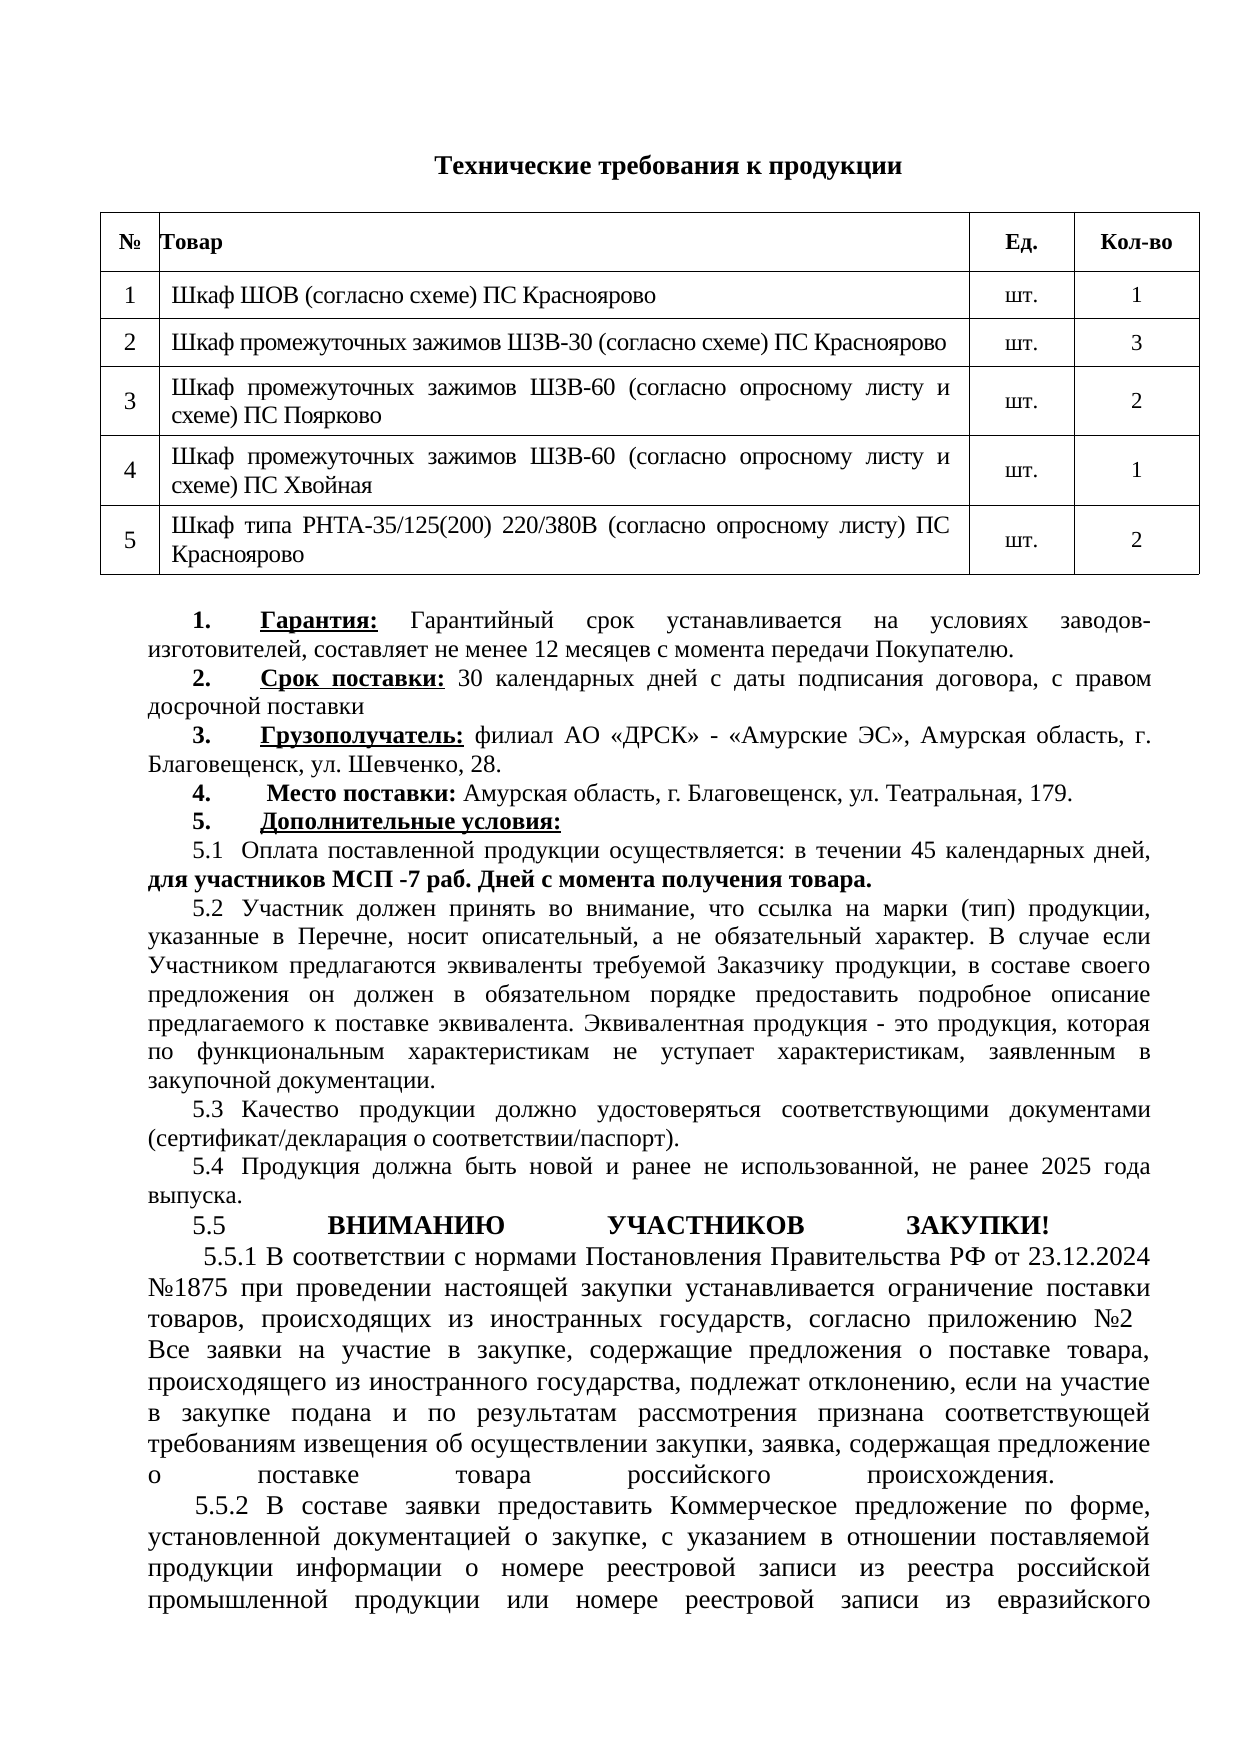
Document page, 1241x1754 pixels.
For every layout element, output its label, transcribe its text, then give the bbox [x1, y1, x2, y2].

list Грузополучатель: филиал АО «ДРСК» - «Амурские ЭС», Амурская область, г. Благовещенск, ул. Шевченко, 28. [148, 720, 1152, 778]
table_cell 3 [1075, 319, 1199, 366]
list Оплата поставленной продукции осуществляется: в течении 45 календарных дней, для участников МСП -7 раб. Дней с момента получения товара. [148, 835, 1152, 893]
table_cell шт. [970, 367, 1074, 435]
list Участник должен принять во внимание, что ссылка на марки (тип) продукции, указанные в Перечне, носит описательный, а не обязательный характер. В случае если Участником предлагаются эквиваленты требуемой Заказчику продукции, в составе своего предложения он должен в обязательном порядке предоставить подробное описание предлагаемого к поставке эквивалента. Эквивалентная продукция - это продукция, которая по функциональным характеристикам не уступает характеристикам, заявленным в закупочной документации. [148, 893, 1152, 1094]
table_cell Шкаф ШОВ (согласно схеме) ПС Красноярово [160, 272, 969, 318]
table_cell 1 [1075, 436, 1199, 504]
table_cell 4 [101, 436, 159, 504]
list Дополнительные условия: [148, 806, 1152, 835]
table_cell 2 [1075, 506, 1199, 574]
table_cell шт. [970, 319, 1074, 366]
list Срок поставки: 30 календарных дней с даты подписания договора, с правом досрочной поставки [148, 663, 1152, 720]
list Место поставки: Амурская область, г. Благовещенск, ул. Театральная, 179. [148, 778, 1152, 806]
table_cell шт. [970, 272, 1074, 318]
table_header Ед. [970, 213, 1074, 271]
table_cell шт. [970, 506, 1074, 574]
text 5.5 ВНИМАНИЮ УЧАСТНИКОВ ЗАКУПКИ! 5.5.1 В соответствии с нормами Постановления Правительства РФ от 23.12.2024 №1875 при проведении настоящей закупки устанавливается ограничение поставки товаров, происходящих из иностранных государств, согласно приложению №2 Все заявки на участие в закупке, содержащие предложения о поставке товара, происходящего из иностранного государства, подлежат отклонению, если на участие в закупке подана и по результатам рассмотрения признана соответствующей требованиям извещения об осуществлении закупки, заявка, содержащая предложение о поставке товара российского происхождения. 5.5.2 В составе заявки предоставить Коммерческое предложение по форме, установленной документацией о закупке, с указанием в отношении поставляемой продукции информации о номере реестровой записи из реестра российской промышленной продукции или номере реестровой записи из евразийского [148, 1209, 1152, 1614]
table_cell 1 [1075, 272, 1199, 318]
table_cell 5 [101, 506, 159, 574]
table_cell Шкаф типа РНТА-35/125(200) 220/380В (согласно опросному листу) ПС Красноярово [160, 506, 969, 574]
table_header Кол-во [1075, 213, 1199, 271]
table_cell Шкаф промежуточных зажимов ШЗВ-60 (согласно опросному листу и схеме) ПС Хвойная [160, 436, 969, 504]
list Продукция должна быть новой и ранее не использованной, не ранее 2025 года выпуска. [148, 1151, 1152, 1209]
table_header Товар [160, 213, 969, 271]
table_header № [101, 213, 159, 271]
table_cell Шкаф промежуточных зажимов ШЗВ-30 (согласно схеме) ПС Красноярово [160, 319, 969, 366]
table_cell 3 [101, 367, 159, 435]
table_cell 1 [101, 272, 159, 318]
table_cell 2 [101, 319, 159, 366]
table_cell шт. [970, 436, 1074, 504]
table_cell 2 [1075, 367, 1199, 435]
list Гарантия: Гарантийный срок устанавливается на условиях заводов-изготовителей, составляет не менее 12 месяцев с момента передачи Покупателю. [148, 605, 1152, 663]
table_cell Шкаф промежуточных зажимов ШЗВ-60 (согласно опросному листу и схеме) ПС Поярково [160, 367, 969, 435]
text Технические требования к продукции [185, 149, 1152, 180]
list Качество продукции должно удостоверяться соответствующими документами (сертификат/декларация о соответствии/паспорт). [148, 1094, 1152, 1151]
